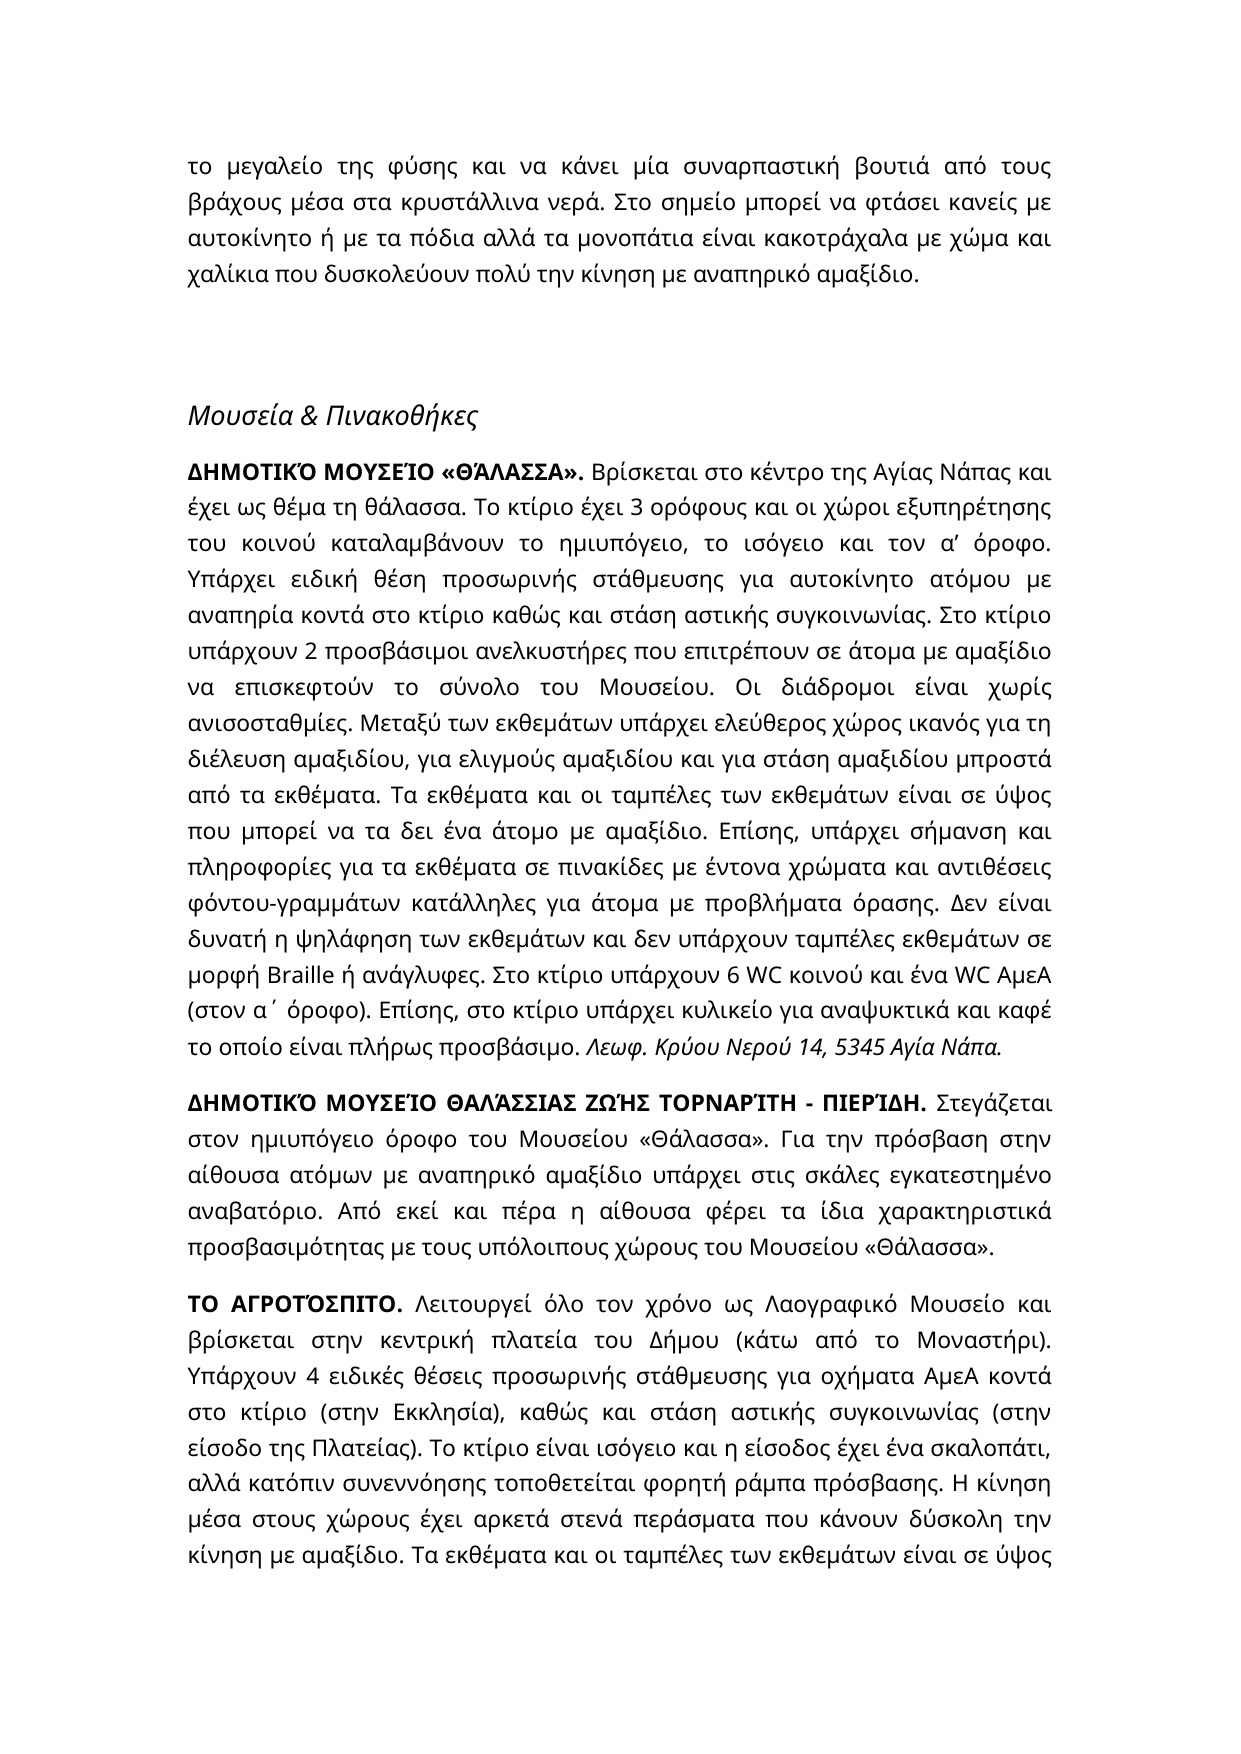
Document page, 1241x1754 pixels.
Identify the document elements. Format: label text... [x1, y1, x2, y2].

text Το Αγροτόσπιτο. Λειτουργεί όλο τον χρόνο ως Λαογραφικό Μουσείο και βρίσκεται στην κεντρική πλατεία του Δήμου (κάτω από το Μοναστήρι). Υπάρχουν 4 ειδικές θέσεις προσωρινής στάθμευσης για οχήματα ΑμεΑ κοντά στο κτίριο (στην Εκκλησία), καθώς και στάση αστικής συγκοινωνίας (στην είσοδο της Πλατείας). Το κτίριο είναι ισόγειο και η είσοδος έχει ένα σκαλοπάτι, αλλά κατόπιν συνεννόησης τοποθετείται φορητή ράμπα πρόσβασης. Η κίνηση μέσα στους χώρους έχει αρκετά στενά περάσματα που κάνουν δύσκολη την κίνηση με αμαξίδιο. Τα εκθέματα και οι ταμπέλες των εκθεμάτων είναι σε ύψος [187, 1288, 1053, 1571]
text το μεγαλείο της φύσης και να κάνει μία συναρπαστική βουτιά από τους βράχους μέσα στα κρυστάλλινα νερά. Στο σημείο μπορεί να φτάσει κανείς με αυτοκίνητο ή με τα πόδια αλλά τα μονοπάτια είναι κακοτράχαλα με χώμα και χαλίκια που δυσκολεύουν πολύ την κίνηση με αναπηρικό αμαξίδιο. [187, 150, 1053, 289]
text Δημοτικό Μουσείο «Θάλασσα». Βρίσκεται στο κέντρο της Αγίας Νάπας και έχει ως θέμα τη θάλασσα. Το κτίριο έχει 3 ορόφους και οι χώροι εξυπηρέτησης του κοινού καταλαμβάνουν το ημιυπόγειο, το ισόγειο και τον α’ όροφο. Υπάρχει ειδική θέση προσωρινής στάθμευσης για αυτοκίνητο ατόμου με αναπηρία κοντά στο κτίριο καθώς και στάση αστικής συγκοινωνίας. Στο κτίριο υπάρχουν 2 προσβάσιμοι ανελκυστήρες που επιτρέπουν σε άτομα με αμαξίδιο να επισκεφτούν το σύνολο του Μουσείου. Οι διάδρομοι είναι χωρίς ανισοσταθμίες. Μεταξύ των εκθεμάτων υπάρχει ελεύθερος χώρος ικανός για τη διέλευση αμαξιδίου, για ελιγμούς αμαξιδίου και για στάση αμαξιδίου μπροστά από τα εκθέματα. Τα εκθέματα και οι ταμπέλες των εκθεμάτων είναι σε ύψος που μπορεί να τα δει ένα άτομο με αμαξίδιο. Επίσης, υπάρχει σήμανση και πληροφορίες για τα εκθέματα σε πινακίδες με έντονα χρώματα και αντιθέσεις φόντου-γραμμάτων κατάλληλες για άτομα με προβλήματα όρασης. Δεν είναι δυνατή η ψηλάφηση των εκθεμάτων και δεν υπάρχουν ταμπέλες εκθεμάτων σε μορφή Braille ή ανάγλυφες. Στο κτίριο υπάρχουν 6 WC κοινού και ένα WC ΑμεΑ (στον α΄ όροφο). Επίσης, στο κτίριο υπάρχει κυλικείο για αναψυκτικά και καφέ το οποίο είναι πλήρως προσβάσιμο. Λεωφ. Κρύου Νερού 14, 5345 Αγία Νάπα. [187, 455, 1053, 1062]
text Δημοτικό Μουσείο Θαλάσσιας Ζωής Τορναρίτη - Πιερίδη. Στεγάζεται στον ημιυπόγειο όροφο του Μουσείου «Θάλασσα». Για την πρόσβαση στην αίθουσα ατόμων με αναπηρικό αμαξίδιο υπάρχει στις σκάλες εγκατεστημένο αναβατόριο. Από εκεί και πέρα η αίθουσα φέρει τα ίδια χαρακτηριστικά προσβασιμότητας με τους υπόλοιπους χώρους του Μουσείου «Θάλασσα». [187, 1087, 1053, 1262]
subtitle Μουσεία & Πινακοθήκες [187, 396, 1053, 433]
